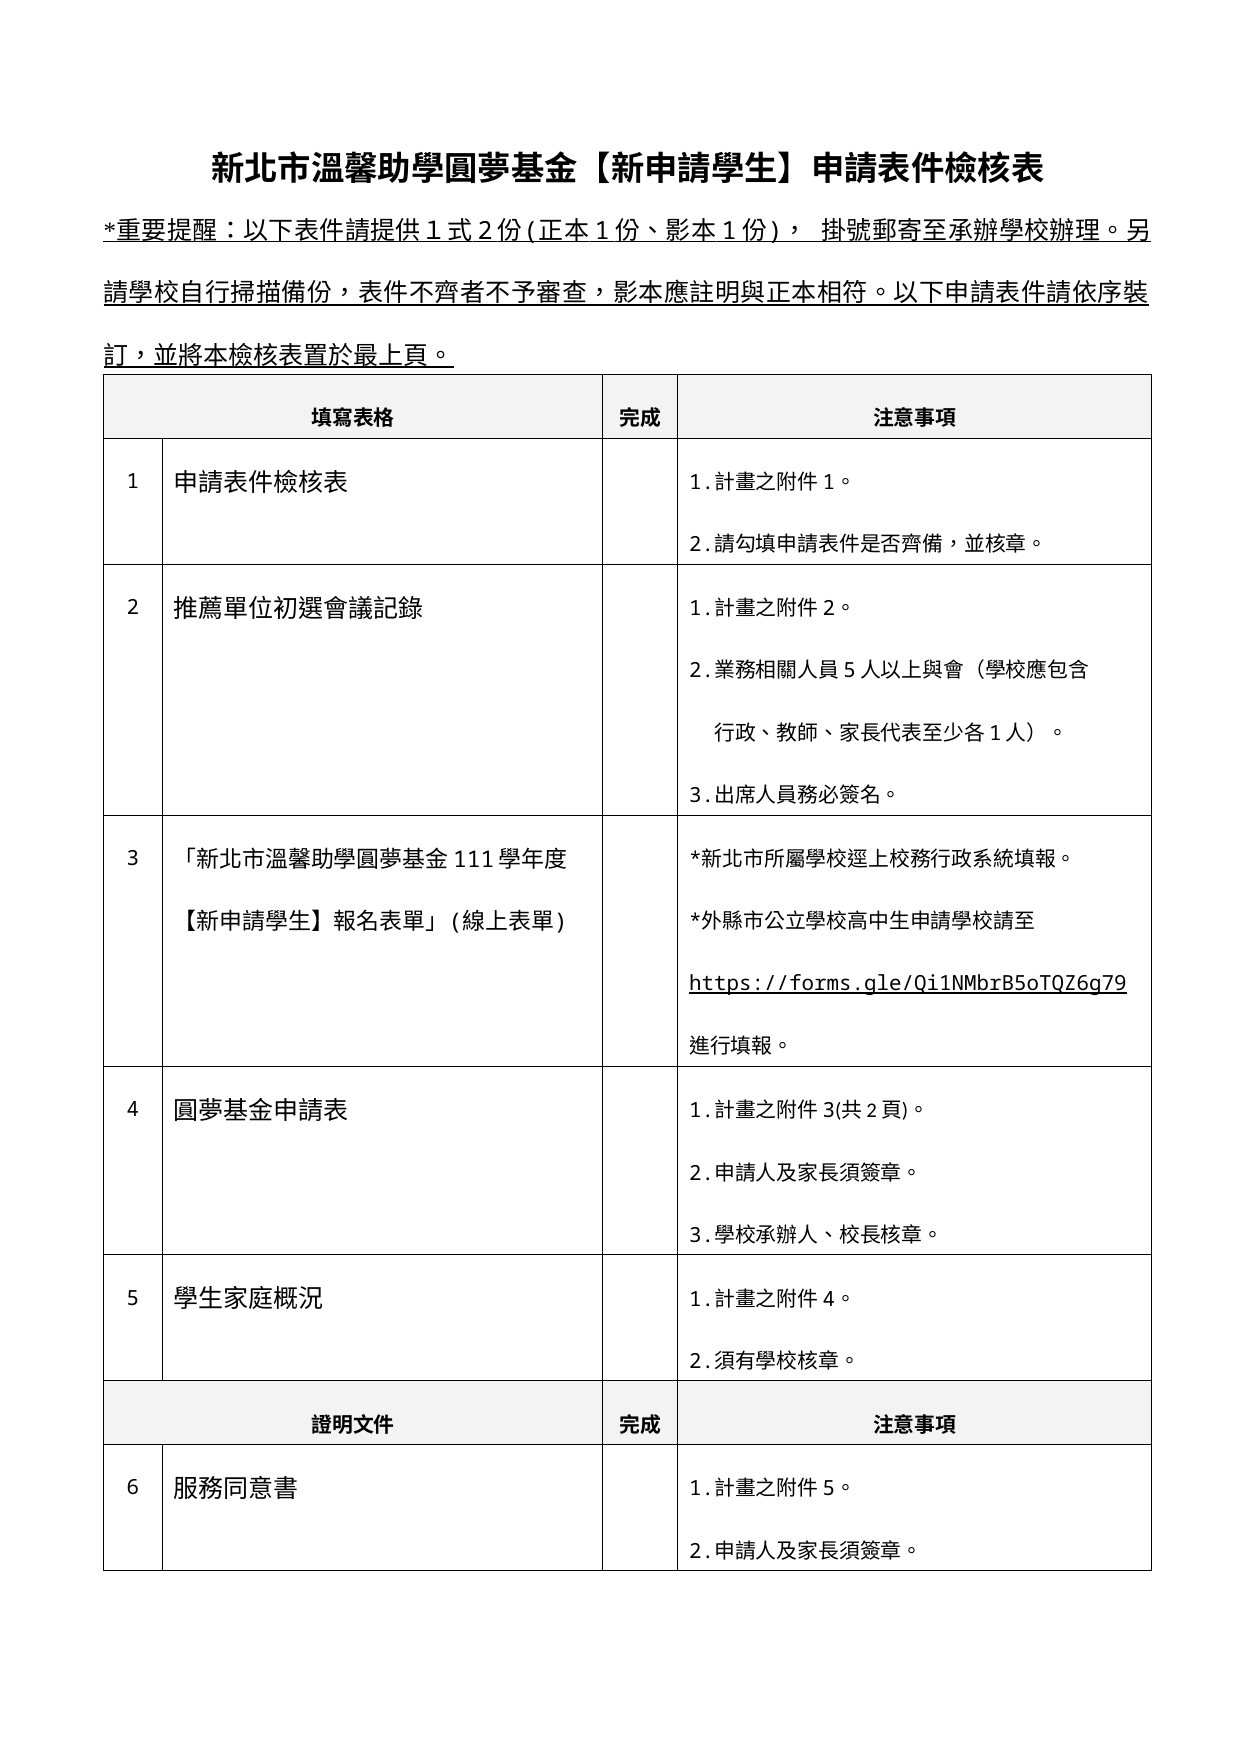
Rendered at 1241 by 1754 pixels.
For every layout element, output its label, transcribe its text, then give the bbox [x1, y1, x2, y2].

table_cell 完成 [603, 1381, 677, 1444]
table_header 填寫表格 [104, 375, 602, 438]
table_cell 1.計畫之附件3(共2頁)。 2.申請人及家長須簽章。 3.學校承辦人、校長核章。 [678, 1067, 1151, 1254]
table_cell [603, 439, 677, 564]
table_cell 2 [104, 565, 162, 815]
table_cell 1.計畫之附件2。 2.業務相關人員5人以上與會（學校應包含 行政、教師、家長代表至少各1人）。 3.出席人員務必簽名。 [678, 565, 1151, 815]
table_cell 「新北市溫馨助學圓夢基金111學年度 【新申請學生】報名表單」(線上表單) [163, 816, 602, 1066]
table_cell [603, 1255, 677, 1380]
table_cell 服務同意書 [163, 1445, 602, 1570]
table_header 完成 [603, 375, 677, 438]
table_cell *新北市所屬學校逕上校務行政系統填報。 *外縣市公立學校高中生申請學校請至https://forms.gle/Qi1NMbrB5oTQZ6g79進行填報。 [678, 816, 1151, 1066]
table_cell [603, 1445, 677, 1570]
table_cell 推薦單位初選會議記錄 [163, 565, 602, 815]
table_cell 證明文件 [104, 1381, 602, 1444]
table_cell 注意事項 [678, 1381, 1151, 1444]
table_cell 學生家庭概況 [163, 1255, 602, 1380]
text *重要提醒：以下表件請提供１式2份(正本1份、影本1份)， 掛號郵寄至承辦學校辦理。另請學校自行掃描備份，表件不齊者不予審查，影本應註明與正本相符。以下申請表件請依序裝訂，並將本檢核表置於最上頁。 [103, 187, 1152, 374]
table_cell 1.計畫之附件5。 2.申請人及家長須簽章。 [678, 1445, 1151, 1570]
table_cell [603, 1067, 677, 1254]
table_cell 5 [104, 1255, 162, 1380]
table_cell 6 [104, 1445, 162, 1570]
table_cell 1 [104, 439, 162, 564]
table_cell 3 [104, 816, 162, 1066]
table_header 注意事項 [678, 375, 1151, 438]
table_cell 1.計畫之附件4。 2.須有學校核章。 [678, 1255, 1151, 1380]
table_cell 圓夢基金申請表 [163, 1067, 602, 1254]
table_cell [603, 565, 677, 815]
table_cell [603, 816, 677, 1066]
table_cell 申請表件檢核表 [163, 439, 602, 564]
table_cell 1.計畫之附件1。 2.請勾填申請表件是否齊備，並核章。 [678, 439, 1151, 564]
text 新北市溫馨助學圓夢基金【新申請學生】申請表件檢核表 [103, 124, 1152, 187]
table_cell 4 [104, 1067, 162, 1254]
